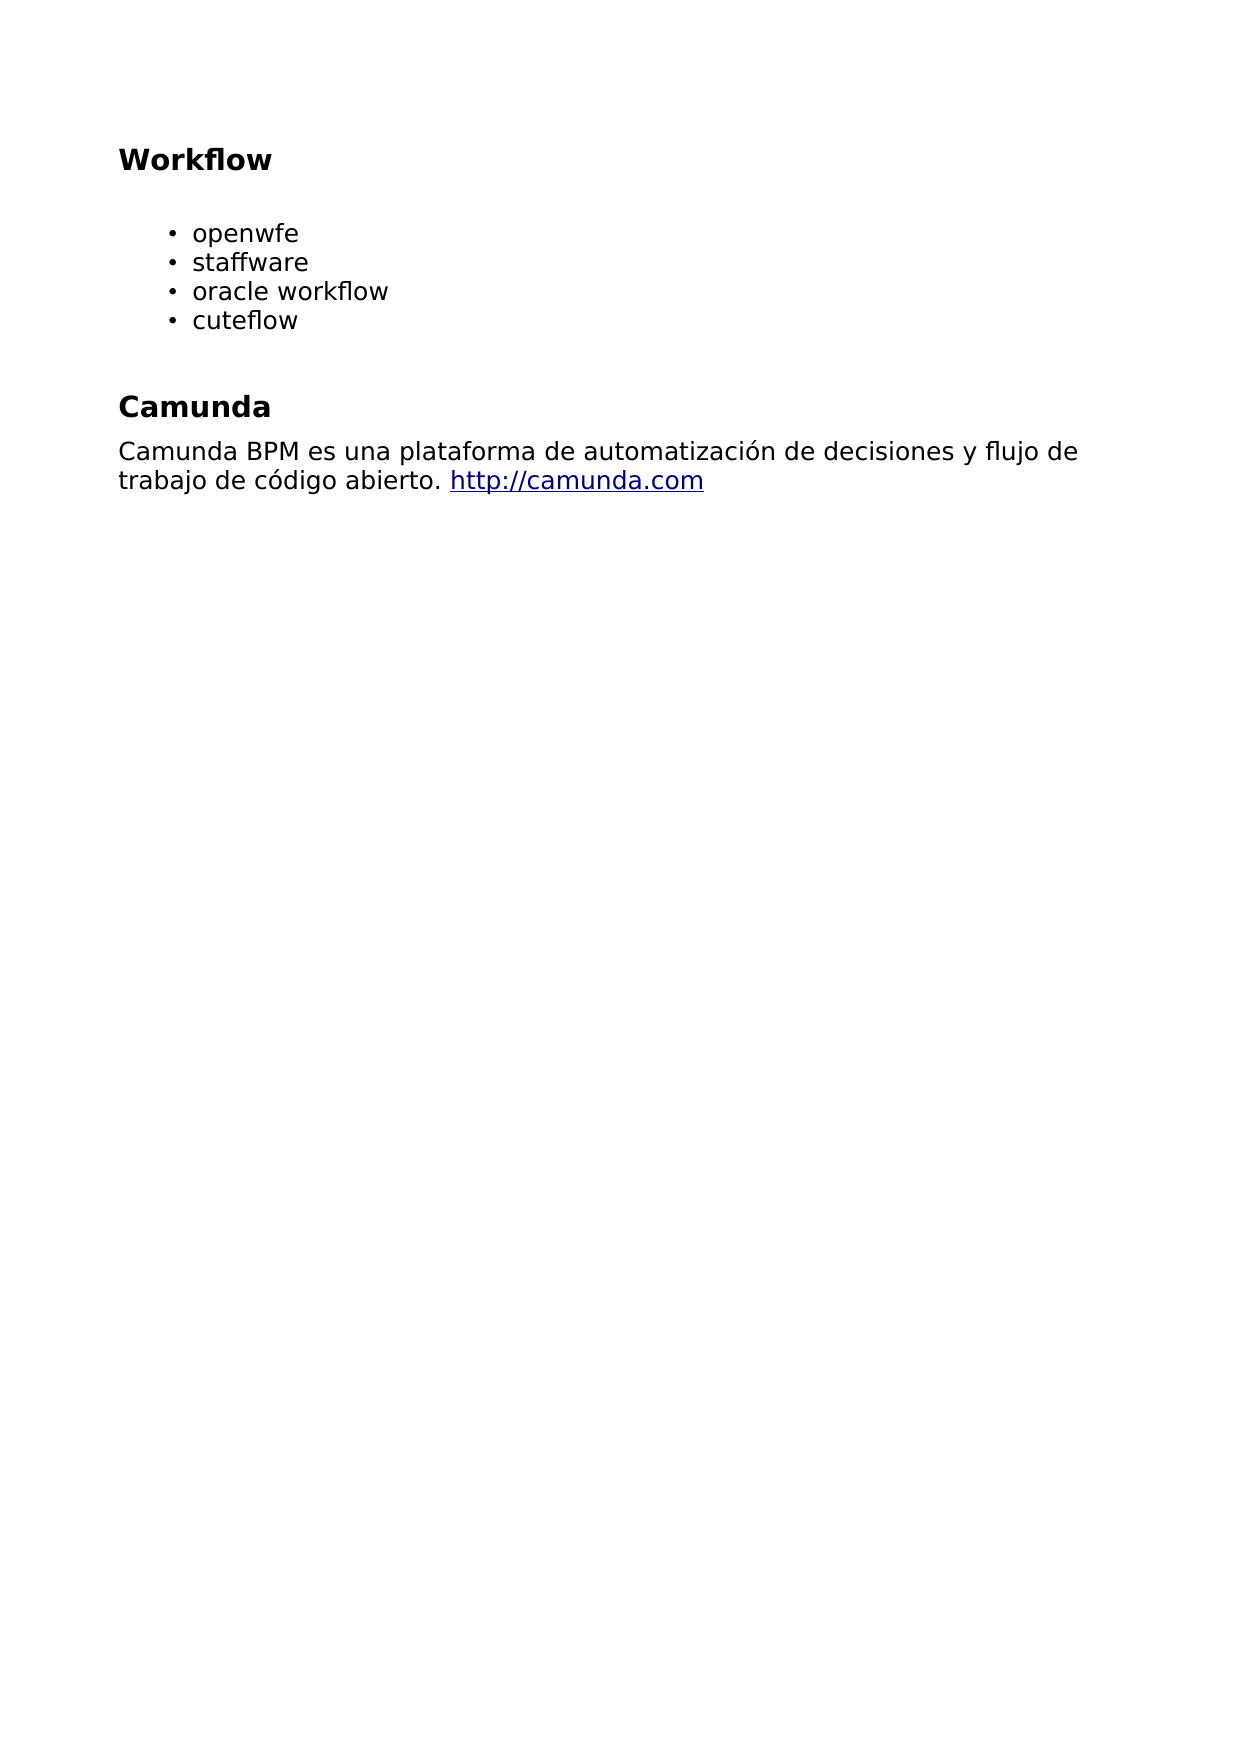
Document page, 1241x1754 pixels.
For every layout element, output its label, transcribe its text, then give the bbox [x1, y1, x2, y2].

list staffware [177, 248, 1122, 277]
list openwfe [177, 219, 1122, 248]
text Camunda BPM es una plataforma de automatización de decisiones y flujo de trabajo de código abierto. http://camunda.com [118, 437, 1122, 495]
subtitle Workflow [118, 143, 1122, 177]
list oracle workflow [177, 277, 1122, 307]
subtitle Camunda [118, 390, 1122, 424]
list cuteflow [177, 307, 1122, 336]
